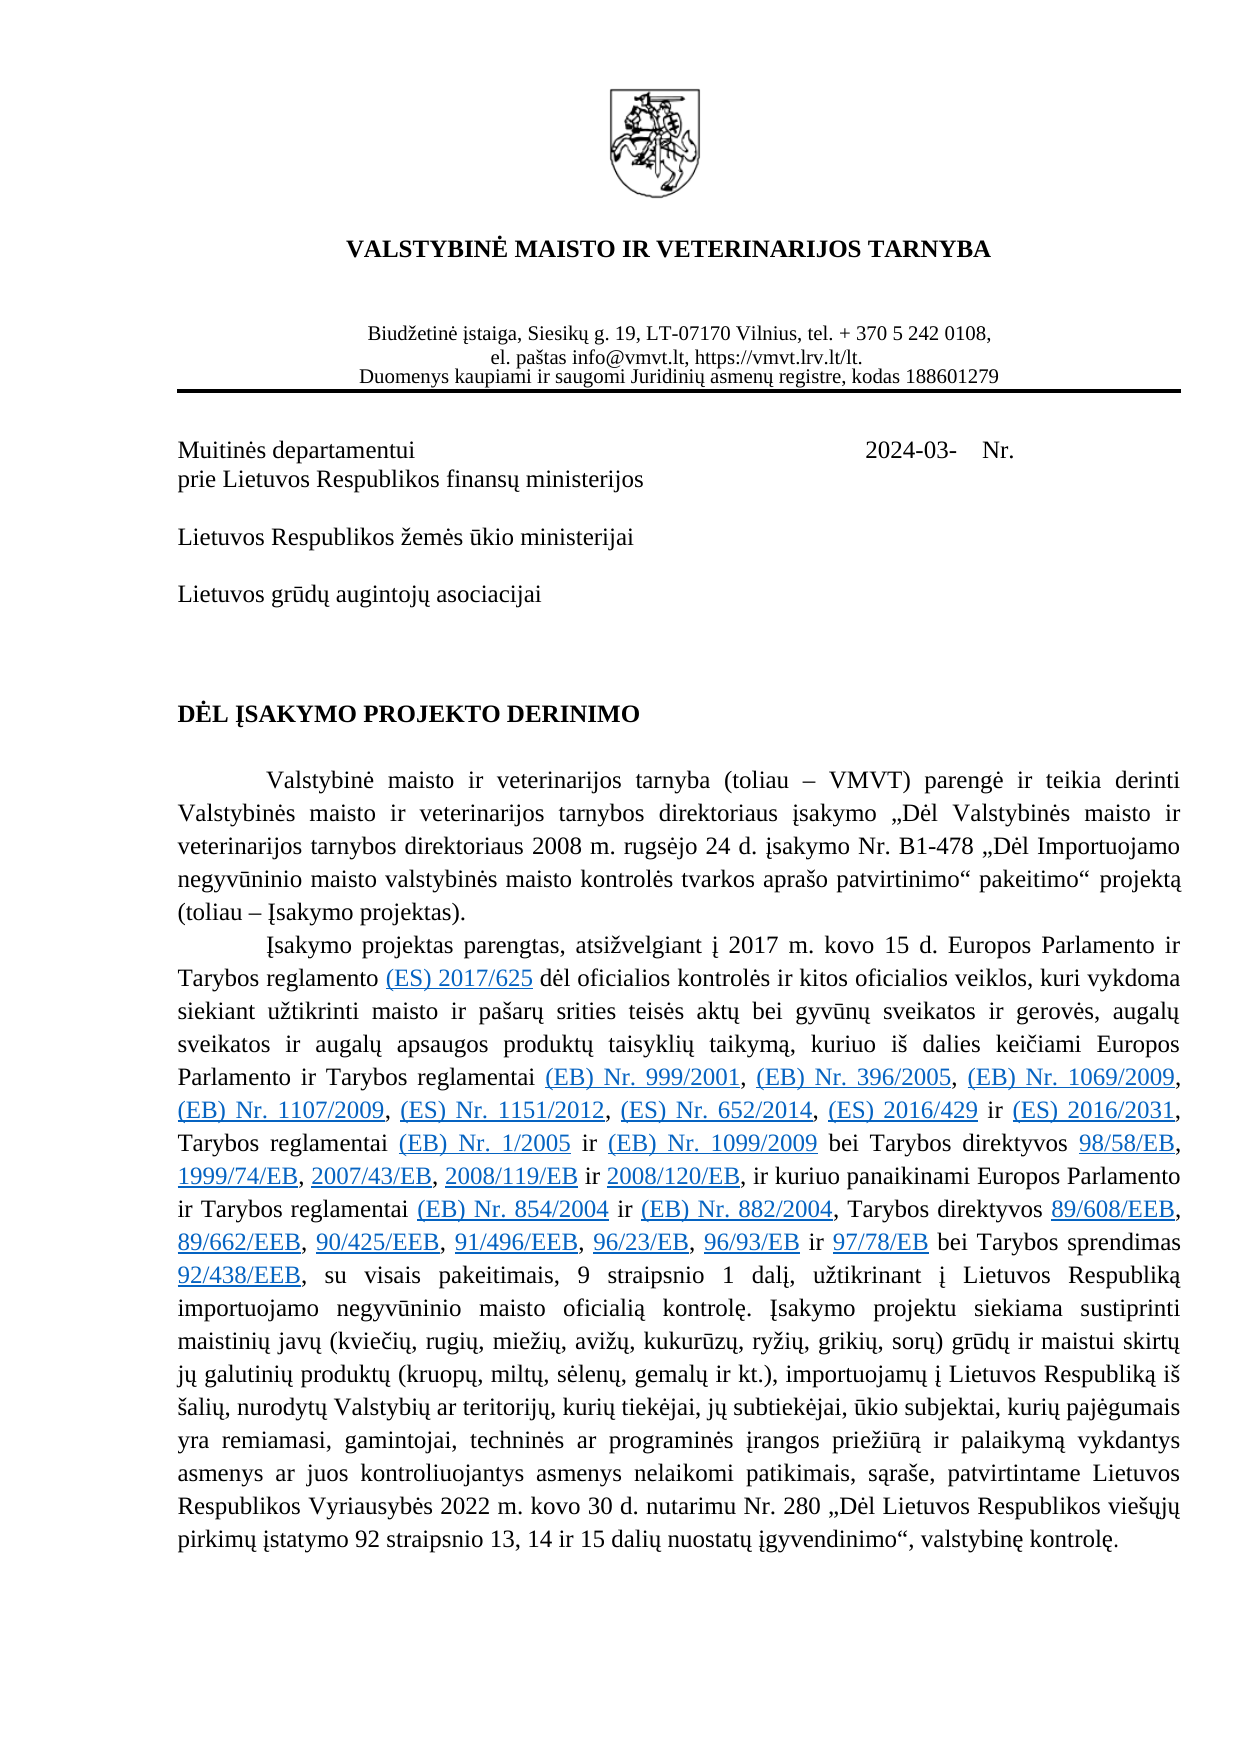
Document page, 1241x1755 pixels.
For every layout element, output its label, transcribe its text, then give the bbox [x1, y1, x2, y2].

text prie Lietuvos Respublikos finansų ministerijos [177, 464, 1181, 493]
text Įsakymo projektas parengtas, atsižvelgiant į 2017 m. kovo 15 d. Europos Parlamento ir Tarybos reglamento (ES) 2017/625 dėl oficialios kontrolės ir kitos oficialios veiklos, kuri vykdoma siekiant užtikrinti maisto ir pašarų srities teisės aktų bei gyvūnų sveikatos ir gerovės, augalų sveikatos ir augalų apsaugos produktų taisyklių taikymą, kuriuo iš dalies keičiami Europos Parlamento ir Tarybos reglamentai (EB) Nr. 999/2001, (EB) Nr. 396/2005, (EB) Nr. 1069/2009, (EB) Nr. 1107/2009, (ES) Nr. 1151/2012, (ES) Nr. 652/2014, (ES) 2016/429 ir (ES) 2016/2031, Tarybos reglamentai (EB) Nr. 1/2005 ir (EB) Nr. 1099/2009 bei Tarybos direktyvos 98/58/EB, 1999/74/EB, 2007/43/EB, 2008/119/EB ir 2008/120/EB, ir kuriuo panaikinami Europos Parlamento ir Tarybos reglamentai (EB) Nr. 854/2004 ir (EB) Nr. 882/2004, Tarybos direktyvos 89/608/EEB, 89/662/EEB, 90/425/EEB, 91/496/EEB, 96/23/EB, 96/93/EB ir 97/78/EB bei Tarybos sprendimas 92/438/EEB, su visais pakeitimais, 9 straipsnio 1 dalį, užtikrinant į Lietuvos Respubliką importuojamo negyvūninio maisto oficialią kontrolę. Įsakymo projektu siekiama sustiprinti maistinių javų (kviečių, rugių, miežių, avižų, kukurūzų, ryžių, grikių, sorų) grūdų ir maistui skirtų jų galutinių produktų (kruopų, miltų, sėlenų, gemalų ir kt.), importuojamų į Lietuvos Respubliką iš šalių, nurodytų Valstybių ar teritorijų, kurių tiekėjai, jų subtiekėjai, ūkio subjektai, kurių pajėgumais yra remiamasi, gamintojai, techninės ar programinės įrangos priežiūrą ir palaikymą vykdantys asmenys ar juos kontroliuojantys asmenys nelaikomi patikimais, sąraše, patvirtintame Lietuvos Respublikos Vyriausybės 2022 m. kovo 30 d. nutarimu Nr. 280 „Dėl Lietuvos Respublikos viešųjų pirkimų įstatymo 92 straipsnio 13, 14 ir 15 dalių nuostatų įgyvendinimo“, valstybinę kontrolę. [177, 930, 1181, 1554]
text Muitinės departamentui 2024-03- Nr. [177, 435, 1181, 464]
text VALSTYBINĖ MAISTO IR VETERINARIJOS TARNYBA [177, 234, 1167, 263]
text Duomenys kaupiami ir saugomi Juridinių asmenų registre, kodas 188601279 [177, 369, 1181, 389]
text Lietuvos Respublikos žemės ūkio ministerijai [177, 522, 1181, 550]
text Biudžetinė įstaiga, Siesikų g. 19, LT-07170 Vilnius, tel. + 370 5 242 0108, [177, 321, 1181, 344]
text el. paštas info@vmvt.lt, https://vmvt.lrv.lt/lt. [177, 344, 1181, 369]
text DĖL ĮSAKYMO PROJEKTO DERINIMO [177, 699, 1181, 728]
text Lietuvos grūdų augintojų asociacijai [177, 579, 1181, 608]
text Valstybinė maisto ir veterinarijos tarnyba (toliau – VMVT) parengė ir teikia derinti Valstybinės maisto ir veterinarijos tarnybos direktoriaus įsakymo „Dėl Valstybinės maisto ir veterinarijos tarnybos direktoriaus 2008 m. rugsėjo 24 d. įsakymo Nr. B1-478 „Dėl Importuojamo negyvūninio maisto valstybinės maisto kontrolės tvarkos aprašo patvirtinimo“ pakeitimo“ projektą (toliau – Įsakymo projektas). [177, 765, 1181, 926]
